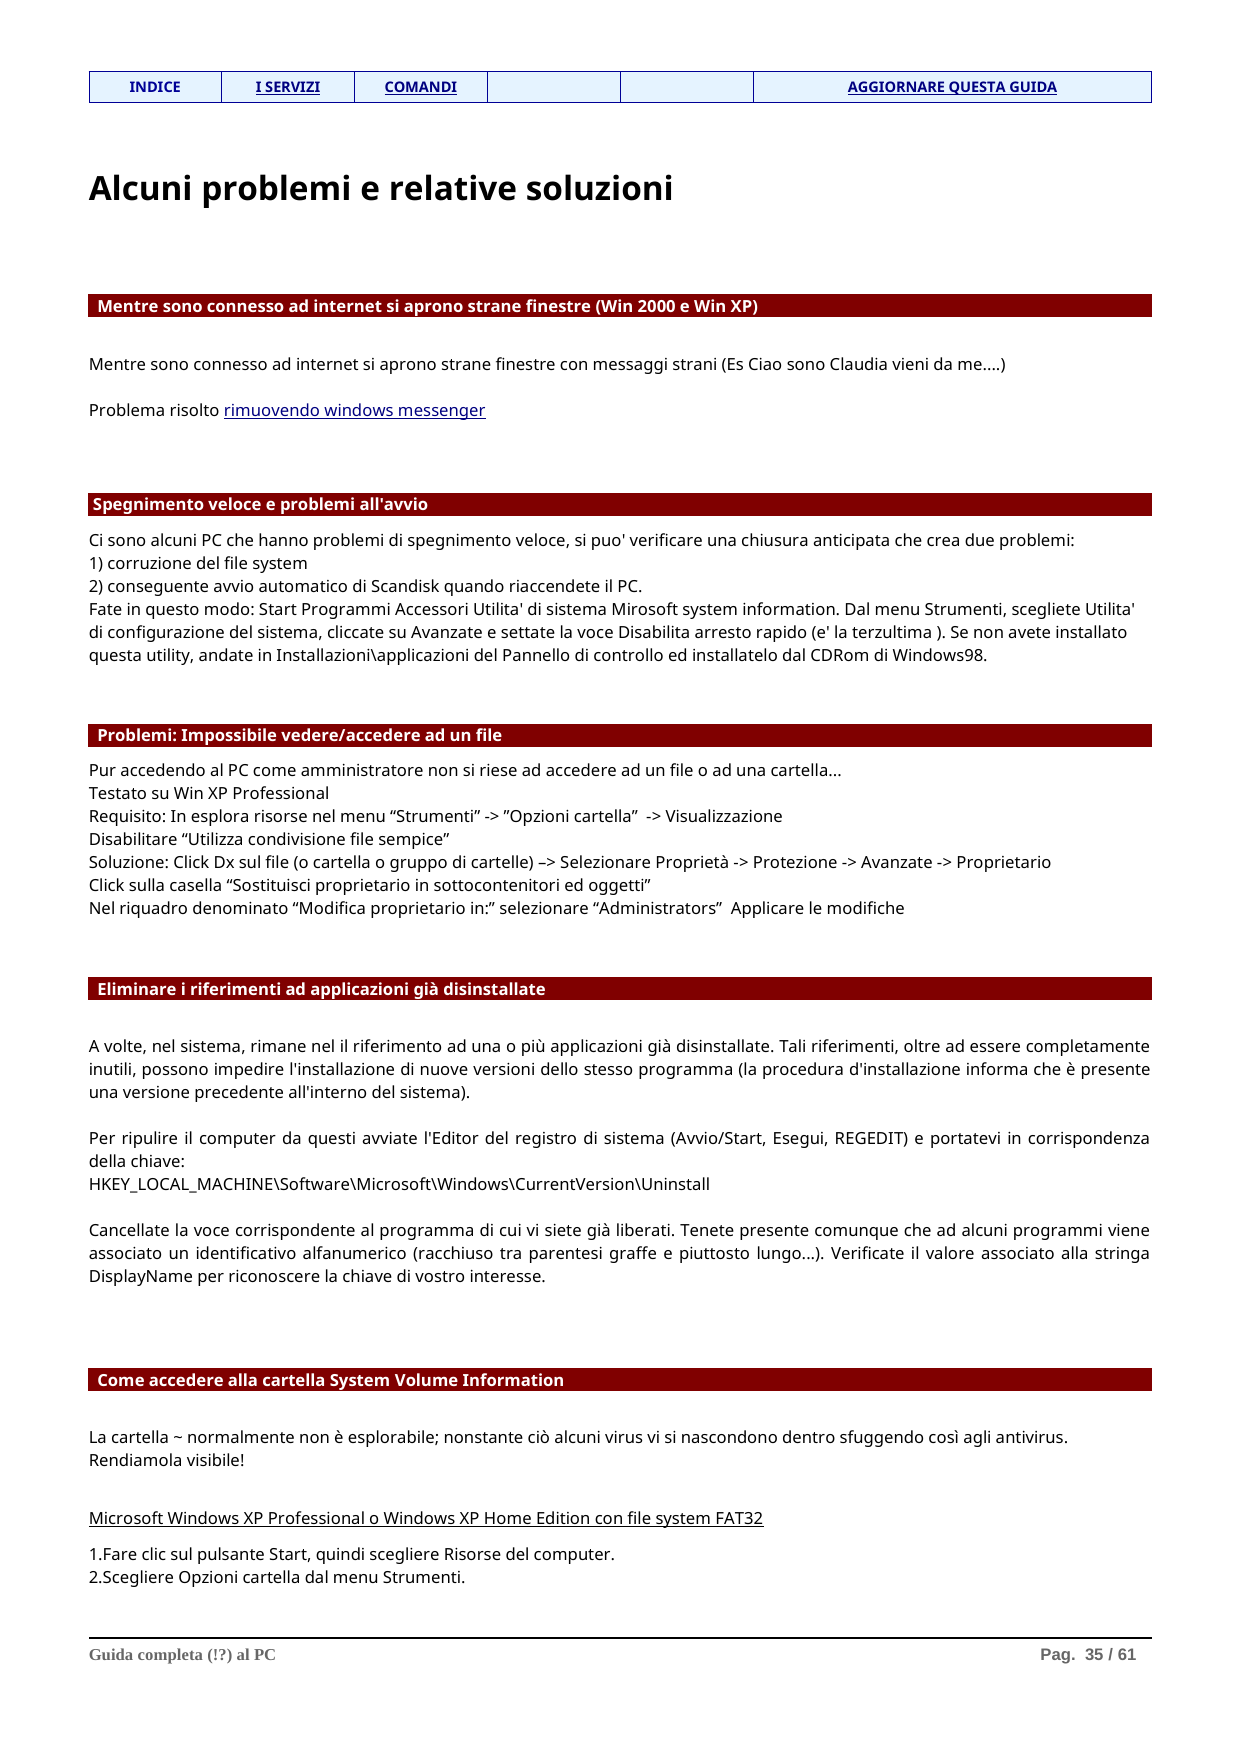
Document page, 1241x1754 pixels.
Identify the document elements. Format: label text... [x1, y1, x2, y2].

subtitle Problemi: Impossibile vedere/accedere ad un file [88, 724, 1152, 747]
text Per ripulire il computer da questi avviate l'Editor del registro di sistema (Avvio/Start, Esegui, REGEDIT) e portatevi in corrispondenza della chiave: [88, 1127, 1152, 1173]
subtitle La cartella ~ normalmente non è esplorabile; nonstante ciò alcuni virus vi si nascondono dentro sfuggendo così agli antivirus. Rendiamola visibile! [88, 1426, 1152, 1495]
text Ci sono alcuni PC che hanno problemi di spegnimento veloce, si puo' verificare una chiusura anticipata che crea due problemi: 1) corruzione del file system 2) conseguente avvio automatico di Scandisk quando riaccendete il PC. Fate in questo modo: Start Programmi Accessori Utilita' di sistema Mirosoft system information. Dal menu Strumenti, scegliete Utilita' di configurazione del sistema, cliccate su Avanzate e settate la voce Disabilita arresto rapido (e' la terzultima ). Se non avete installato questa utility, andate in Installazioni\applicazioni del Pannello di controllo ed installatelo dal CDRom di Windows98. [88, 528, 1152, 666]
text Nel riquadro denominato “Modifica proprietario in:” selezionare “Administrators” Applicare le modifiche [88, 896, 1152, 919]
subtitle Microsoft Windows XP Professional o Windows XP Home Edition con file system FAT32 [88, 1507, 1152, 1529]
text Requisito: In esplora risorse nel menu “Strumenti” -> ”Opzioni cartella” -> Visualizzazione [88, 804, 1152, 827]
subtitle Spegnimento veloce e problemi all'avvio [88, 493, 1152, 516]
text Disabilitare “Utilizza condivisione file sempice” [88, 827, 1152, 850]
subtitle Come accedere alla cartella System Volume Information [88, 1368, 1152, 1391]
subtitle Mentre sono connesso ad internet si aprono strane finestre (Win 2000 e Win XP) [88, 294, 1152, 317]
text Click sulla casella “Sostituisci proprietario in sottocontenitori ed oggetti” [88, 873, 1152, 896]
subtitle Eliminare i riferimenti ad applicazioni già disinstallate [88, 977, 1152, 1000]
text Mentre sono connesso ad internet si aprono strane finestre con messaggi strani (Es Ciao sono Claudia vieni da me....) [88, 353, 1152, 376]
text Problema risolto rimuovendo windows messenger [88, 399, 1152, 422]
text Cancellate la voce corrispondente al programma di cui vi siete già liberati. Tenete presente comunque che ad alcuni programmi viene associato un identificativo alfanumerico (racchiuso tra parentesi graffe e piuttosto lungo...). Verificate il valore associato alla stringa DisplayName per riconoscere la chiave di vostro interesse. [88, 1219, 1152, 1288]
text HKEY_LOCAL_MACHINE\Software\Microsoft\Windows\CurrentVersion\Uninstall [88, 1173, 1152, 1196]
text 1.Fare clic sul pulsante Start, quindi scegliere Risorse del computer. 2.Scegliere Opzioni cartella dal menu Strumenti. [88, 1542, 1152, 1588]
text Soluzione: Click Dx sul file (o cartella o gruppo di cartelle) –> Selezionare Proprietà -> Protezione -> Avanzate -> Proprietario [88, 850, 1152, 873]
text Testato su Win XP Professional [88, 781, 1152, 804]
text A volte, nel sistema, rimane nel il riferimento ad una o più applicazioni già disinstallate. Tali riferimenti, oltre ad essere completamente inutili, possono impedire l'installazione di nuove versioni dello stesso programma (la procedura d'installazione informa che è presente una versione precedente all'interno del sistema). [88, 1034, 1152, 1103]
text Pur accedendo al PC come amministratore non si riese ad accedere ad un file o ad una cartella... [88, 758, 1152, 781]
text Alcuni problemi e relative soluzioni [88, 165, 1152, 211]
